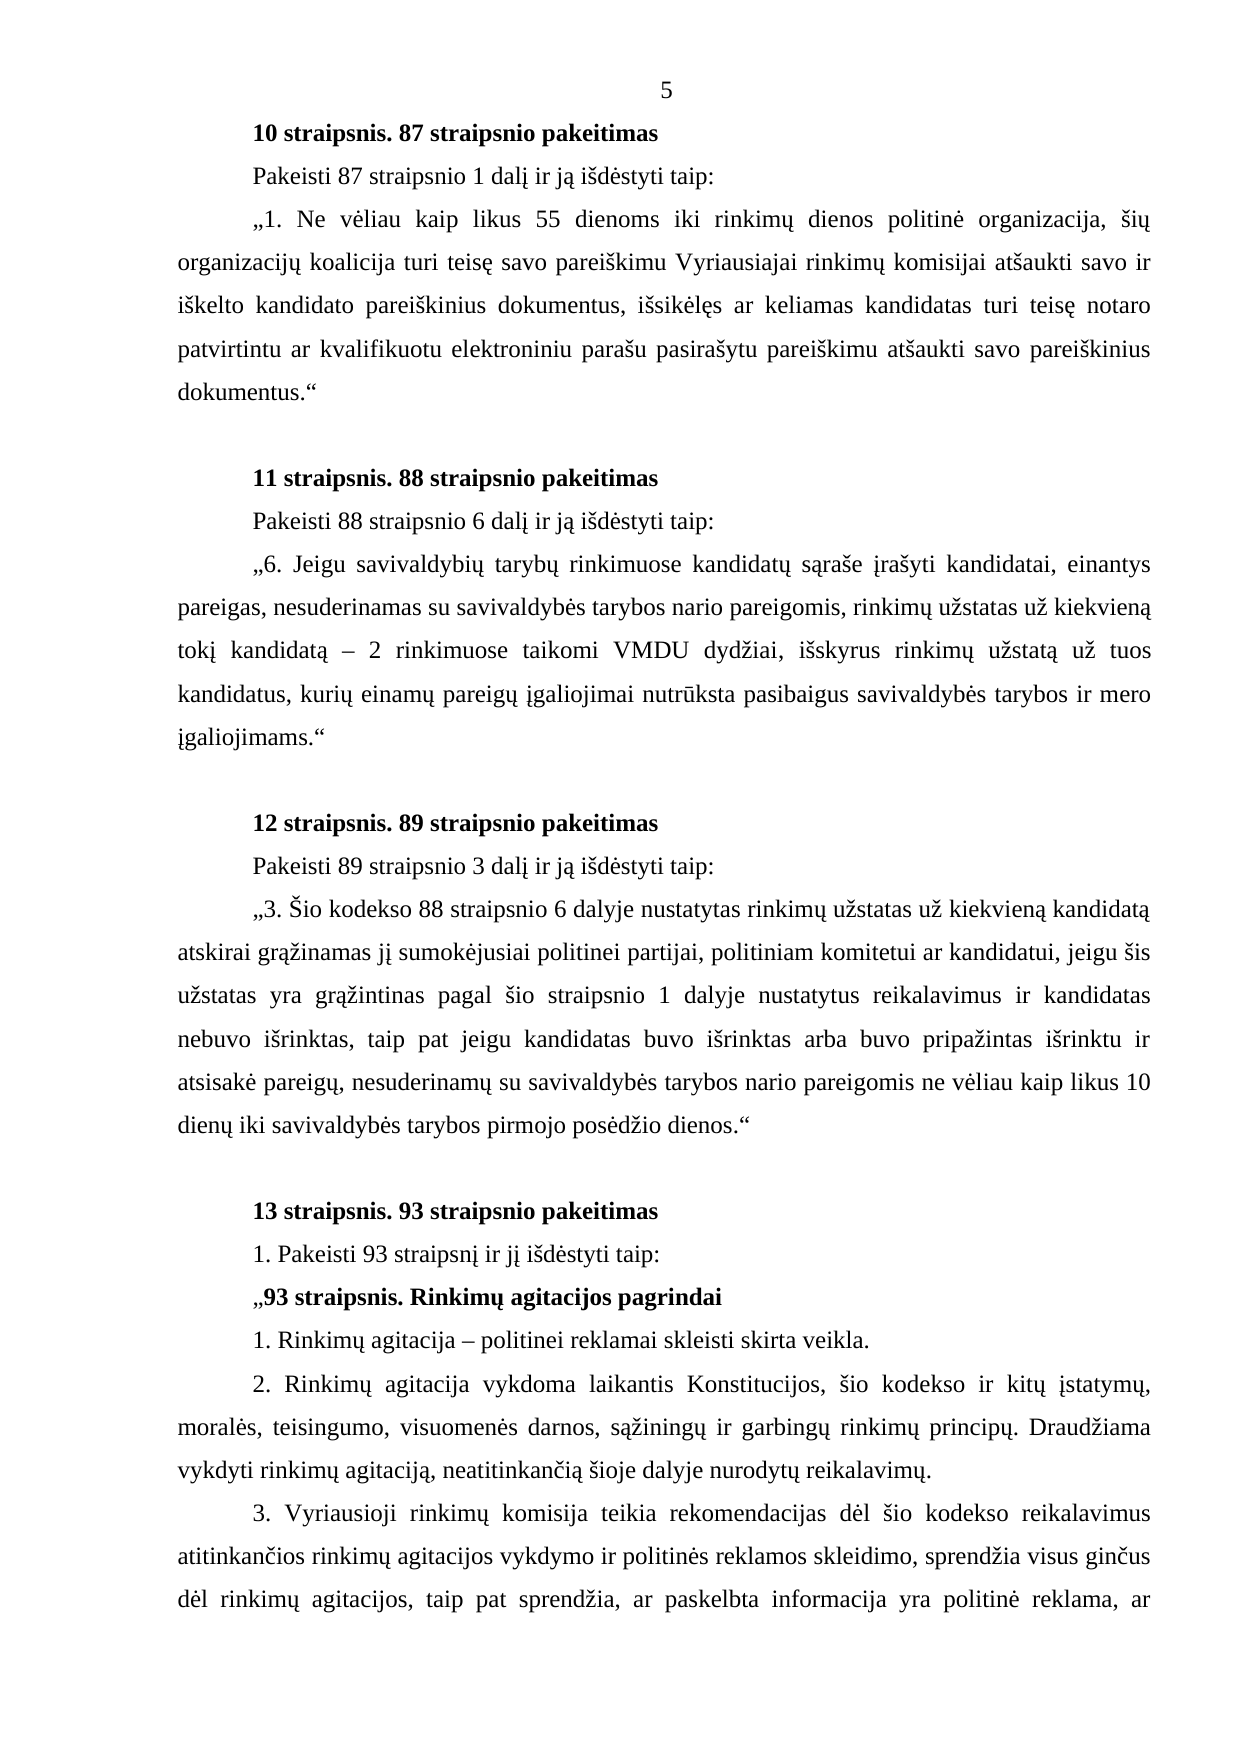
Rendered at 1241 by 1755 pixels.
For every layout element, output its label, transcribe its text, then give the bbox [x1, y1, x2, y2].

text Pakeisti 88 straipsnio 6 dalį ir ją išdėstyti taip: [177, 506, 1152, 535]
text 13 straipsnis. 93 straipsnio pakeitimas [177, 1196, 1152, 1225]
text „1. Ne vėliau kaip likus 55 dienoms iki rinkimų dienos politinė organizacija, šių organizacijų koalicija turi teisę savo pareiškimu Vyriausiajai rinkimų komisijai atšaukti savo ir iškelto kandidato pareiškinius dokumentus, išsikėlęs ar keliamas kandidatas turi teisę notaro patvirtintu ar kvalifikuotu elektroniniu parašu pasirašytu pareiškimu atšaukti savo pareiškinius dokumentus.“ [177, 204, 1152, 406]
text 11 straipsnis. 88 straipsnio pakeitimas [177, 463, 1152, 492]
text 3. Vyriausioji rinkimų komisija teikia rekomendacijas dėl šio kodekso reikalavimus atitinkančios rinkimų agitacijos vykdymo ir politinės reklamos skleidimo, sprendžia visus ginčus dėl rinkimų agitacijos, taip pat sprendžia, ar paskelbta informacija yra politinė reklama, ar [177, 1498, 1152, 1613]
text Pakeisti 87 straipsnio 1 dalį ir ją išdėstyti taip: [177, 161, 1152, 190]
text Pakeisti 89 straipsnio 3 dalį ir ją išdėstyti taip: [177, 851, 1152, 880]
text 2. Rinkimų agitacija vykdoma laikantis Konstitucijos, šio kodekso ir kitų įstatymų, moralės, teisingumo, visuomenės darnos, sąžiningų ir garbingų rinkimų principų. Draudžiama vykdyti rinkimų agitaciją, neatitinkančią šioje dalyje nurodytų reikalavimų. [177, 1369, 1152, 1484]
text „93 straipsnis. Rinkimų agitacijos pagrindai [177, 1282, 1152, 1311]
text „6. Jeigu savivaldybių tarybų rinkimuose kandidatų sąraše įrašyti kandidatai, einantys pareigas, nesuderinamas su savivaldybės tarybos nario pareigomis, rinkimų užstatas už kiekvieną tokį kandidatą – 2 rinkimuose taikomi VMDU dydžiai, išskyrus rinkimų užstatą už tuos kandidatus, kurių einamų pareigų įgaliojimai nutrūksta pasibaigus savivaldybės tarybos ir mero įgaliojimams.“ [177, 549, 1152, 751]
text 1. Pakeisti 93 straipsnį ir jį išdėstyti taip: [177, 1239, 1152, 1268]
text 1. Rinkimų agitacija – politinei reklamai skleisti skirta veikla. [177, 1326, 1152, 1354]
text 12 straipsnis. 89 straipsnio pakeitimas [177, 808, 1152, 837]
text „3. Šio kodekso 88 straipsnio 6 dalyje nustatytas rinkimų užstatas už kiekvieną kandidatą atskirai grąžinamas jį sumokėjusiai politinei partijai, politiniam komitetui ar kandidatui, jeigu šis užstatas yra grąžintinas pagal šio straipsnio 1 dalyje nustatytus reikalavimus ir kandidatas nebuvo išrinktas, taip pat jeigu kandidatas buvo išrinktas arba buvo pripažintas išrinktu ir atsisakė pareigų, nesuderinamų su savivaldybės tarybos nario pareigomis ne vėliau kaip likus 10 dienų iki savivaldybės tarybos pirmojo posėdžio dienos.“ [177, 894, 1152, 1139]
text 10 straipsnis. 87 straipsnio pakeitimas [177, 118, 1152, 147]
